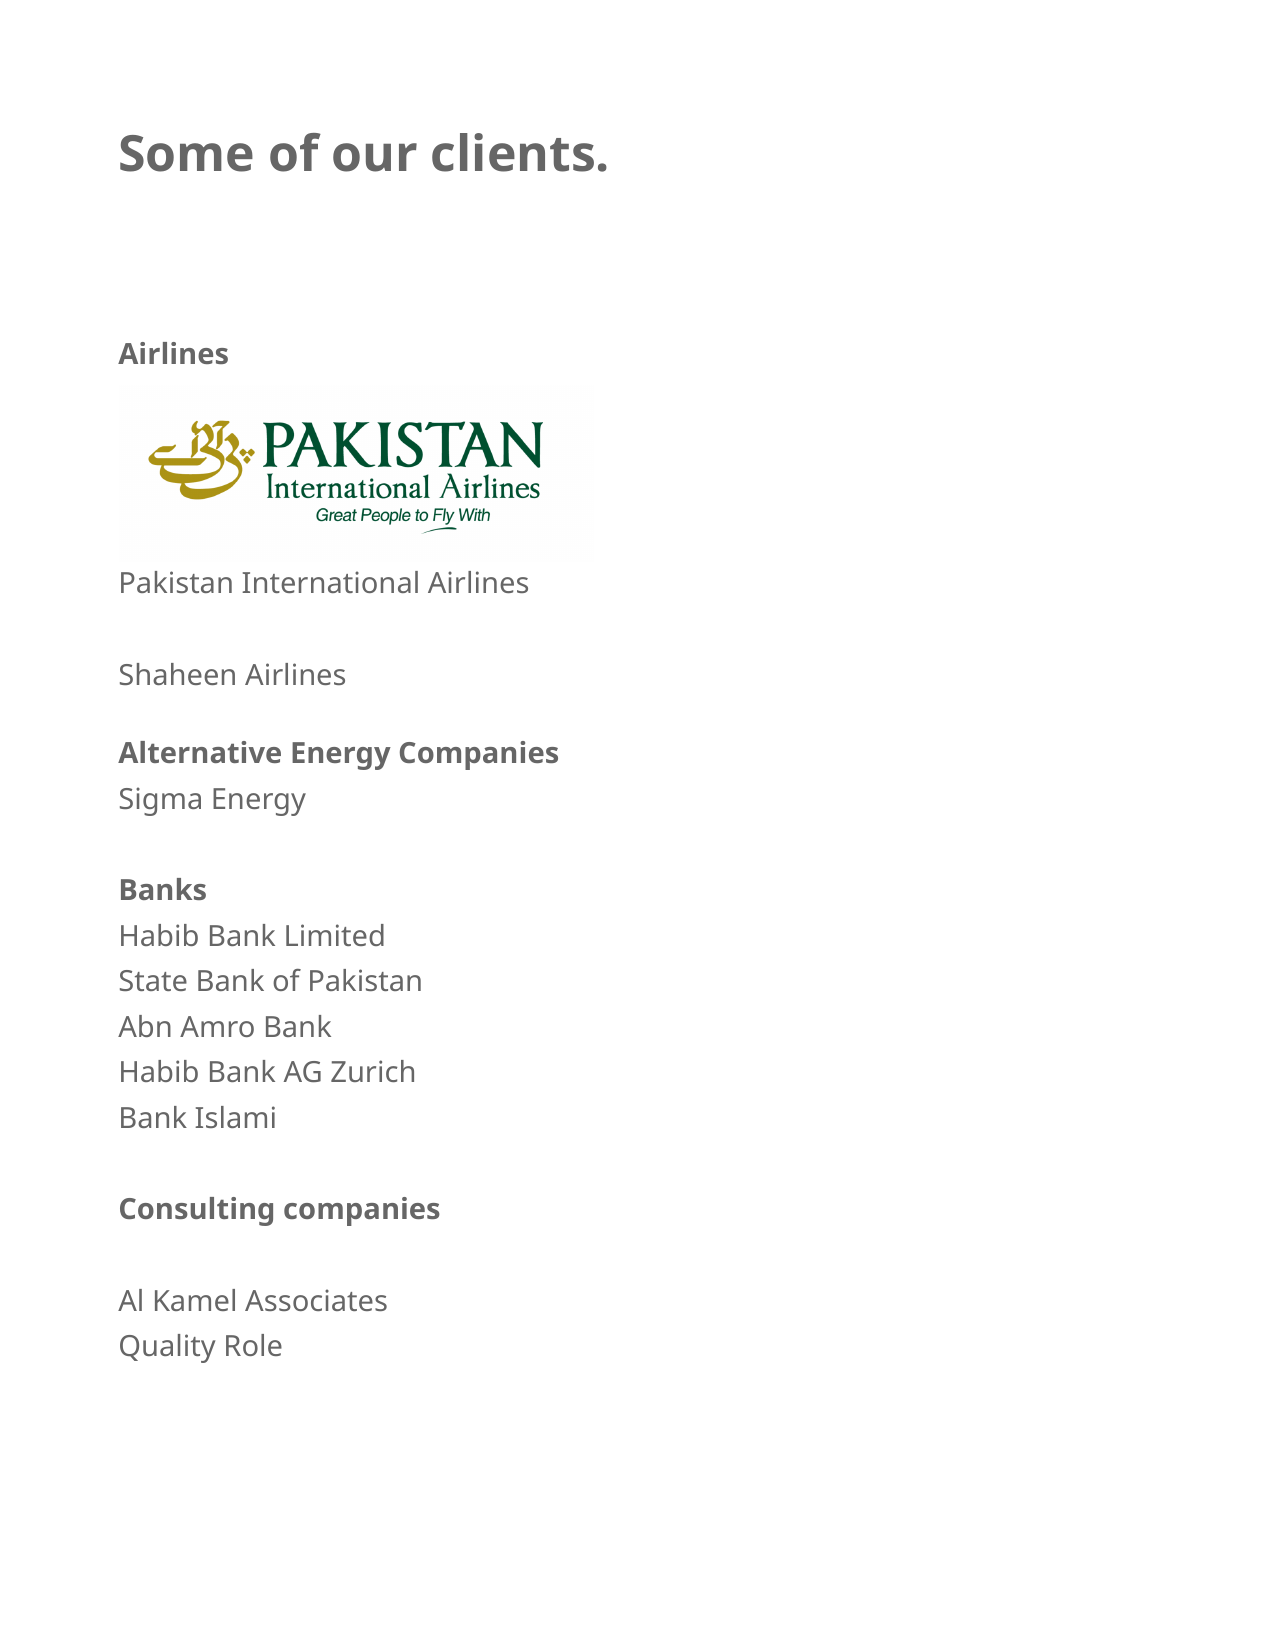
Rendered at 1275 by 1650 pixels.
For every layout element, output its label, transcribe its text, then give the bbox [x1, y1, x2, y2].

subtitle Airlines [118, 333, 1157, 373]
subtitle Banks [118, 869, 1157, 909]
subtitle Some of our clients. [118, 118, 1157, 186]
text Pakistan International Airlines Shaheen Airlines [118, 562, 1157, 693]
subtitle Alternative Energy Companies [118, 732, 1157, 772]
text Habib Bank Limited State Bank of Pakistan Abn Amro Bank Habib Bank AG Zurich Bank Islami Consulting companies Al Kamel Associates Quality Role [118, 915, 1157, 1444]
picture [118, 385, 595, 562]
text Sigma Energy [118, 778, 1157, 818]
